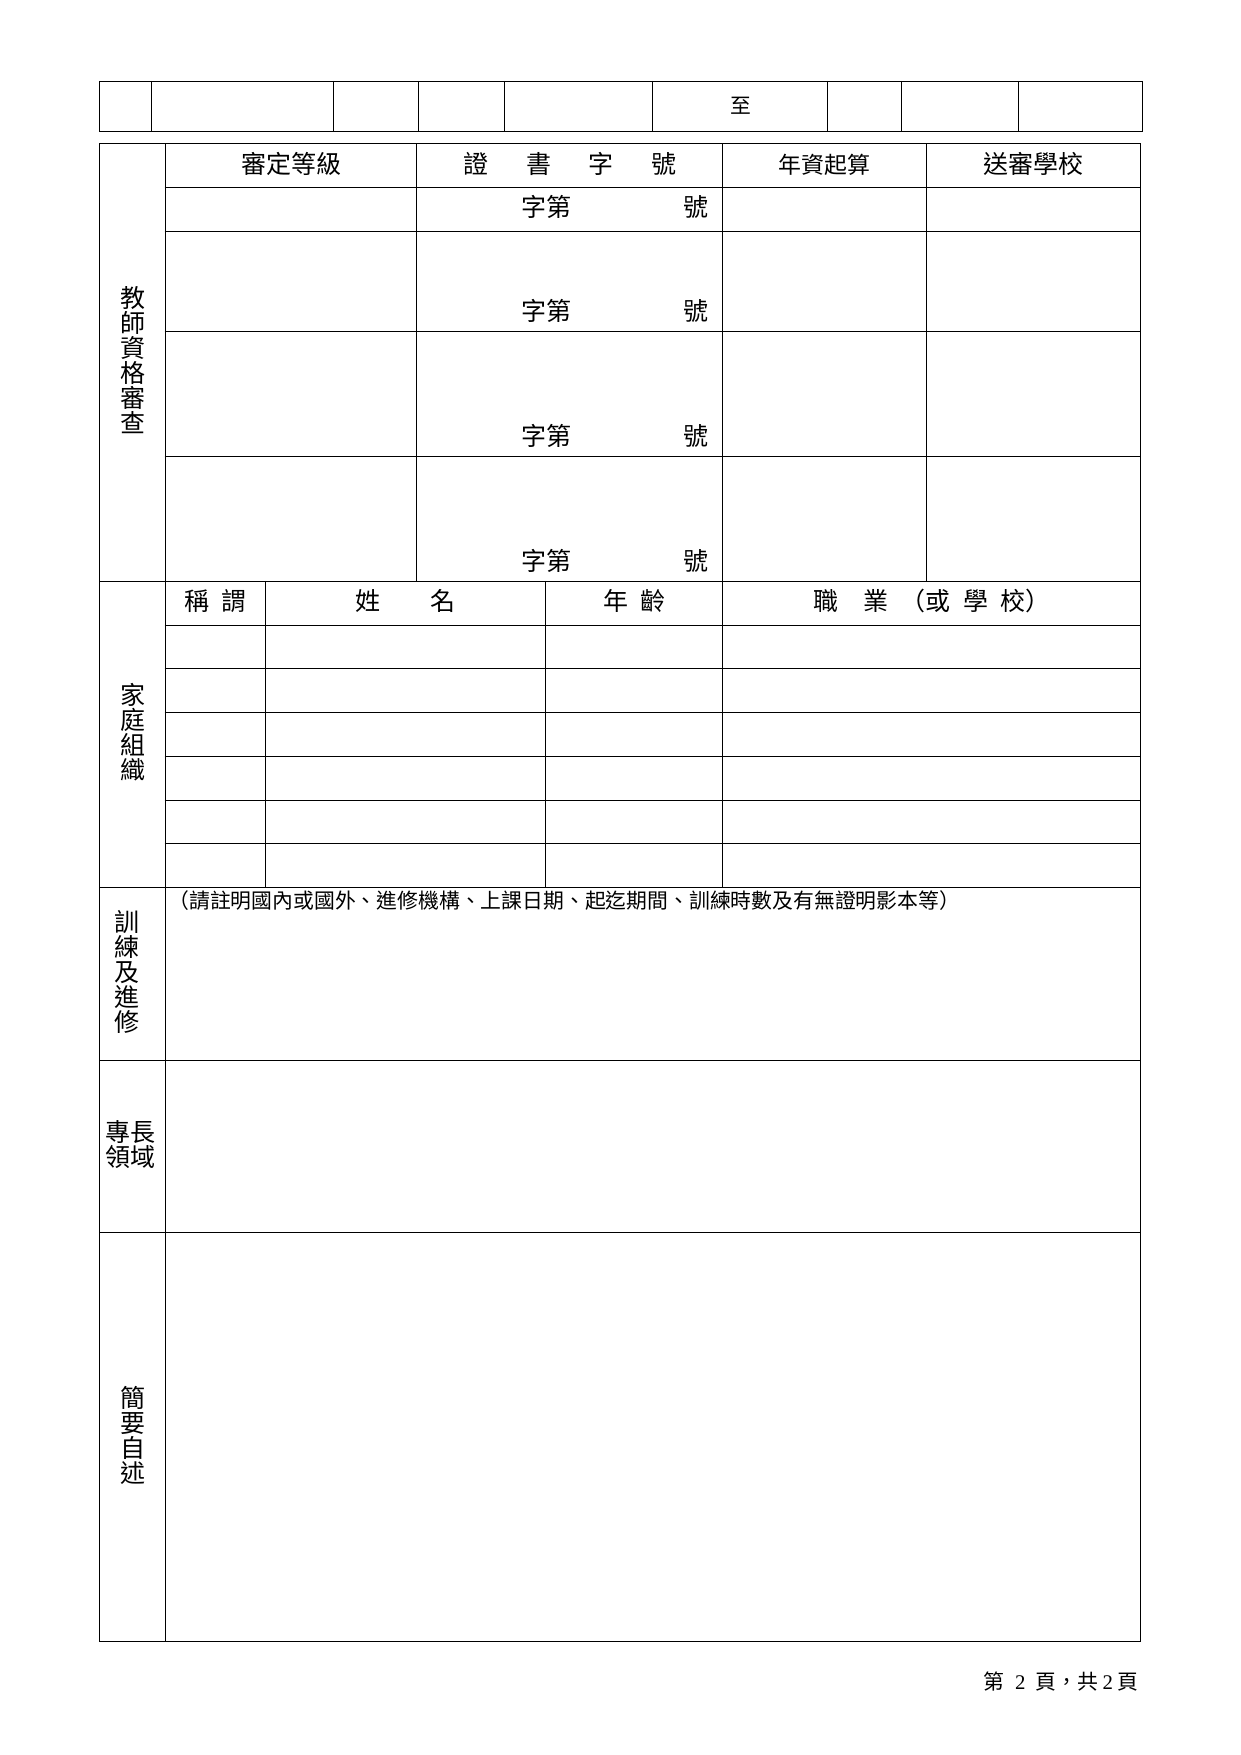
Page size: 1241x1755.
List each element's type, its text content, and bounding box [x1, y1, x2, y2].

table_cell [723, 332, 926, 456]
table_cell [828, 82, 901, 131]
table_cell [546, 801, 722, 843]
table_cell [166, 844, 265, 887]
table_cell [266, 713, 545, 756]
table_cell 字第 號 [417, 232, 722, 331]
table_cell （請註明國內或國外、進修機構、上課日期、起迄期間、訓練時數及有無證明影本等） [166, 888, 1140, 1060]
table_cell 簡 要 自 述 [100, 1233, 165, 1641]
table_cell [100, 82, 151, 131]
table_cell [166, 232, 416, 331]
table_header 年資起算 [723, 144, 926, 187]
table_cell 訓練及進修 [100, 888, 165, 1060]
table_cell [166, 1061, 1140, 1232]
table_cell 年 齡 [546, 582, 722, 624]
table_cell 專長領域 [100, 1061, 165, 1232]
table_cell [166, 626, 265, 668]
table_cell 至 [653, 82, 827, 131]
table_cell [927, 188, 1140, 231]
table_cell [266, 844, 545, 887]
table_cell [419, 82, 504, 131]
table_cell [723, 626, 1140, 668]
table_cell [1019, 82, 1142, 131]
table_header 審定等級 [166, 144, 416, 187]
table_cell 家庭組織 [100, 582, 165, 887]
table_cell [546, 757, 722, 799]
table_cell 稱 謂 [166, 582, 265, 624]
table_cell [723, 801, 1140, 843]
table_cell 字第 號 [417, 332, 722, 456]
table_cell [166, 332, 416, 456]
table_header 送審學校 [927, 144, 1140, 187]
table_cell [546, 626, 722, 668]
table_cell [166, 801, 265, 843]
table_cell [546, 669, 722, 712]
table_cell [723, 457, 926, 581]
table_cell [152, 82, 333, 131]
table_cell [723, 232, 926, 331]
table_header 教師資格審查 [100, 144, 165, 581]
table_cell [546, 844, 722, 887]
table_cell [723, 844, 1140, 887]
table_cell [166, 669, 265, 712]
table_cell [166, 1233, 1140, 1641]
table_cell [902, 82, 1018, 131]
table_header 證 書 字 號 [417, 144, 722, 187]
table_cell [723, 757, 1140, 799]
table_cell [266, 757, 545, 799]
table_cell [927, 457, 1140, 581]
table_cell [266, 669, 545, 712]
table_cell [334, 82, 418, 131]
table_cell [723, 188, 926, 231]
table_cell [166, 713, 265, 756]
table_cell [546, 713, 722, 756]
table_cell [166, 757, 265, 799]
table_cell [505, 82, 652, 131]
table_cell [166, 188, 416, 231]
table_cell [927, 232, 1140, 331]
table_cell [927, 332, 1140, 456]
table_cell 職 業 （或 學 校） [723, 582, 1140, 624]
table_cell [723, 713, 1140, 756]
table_cell [166, 457, 416, 581]
table_cell [266, 626, 545, 668]
table_cell [723, 669, 1140, 712]
table_cell 字第 號 [417, 188, 722, 231]
table_cell 字第 號 [417, 457, 722, 581]
table_cell [266, 801, 545, 843]
table_cell 姓 名 [266, 582, 545, 624]
